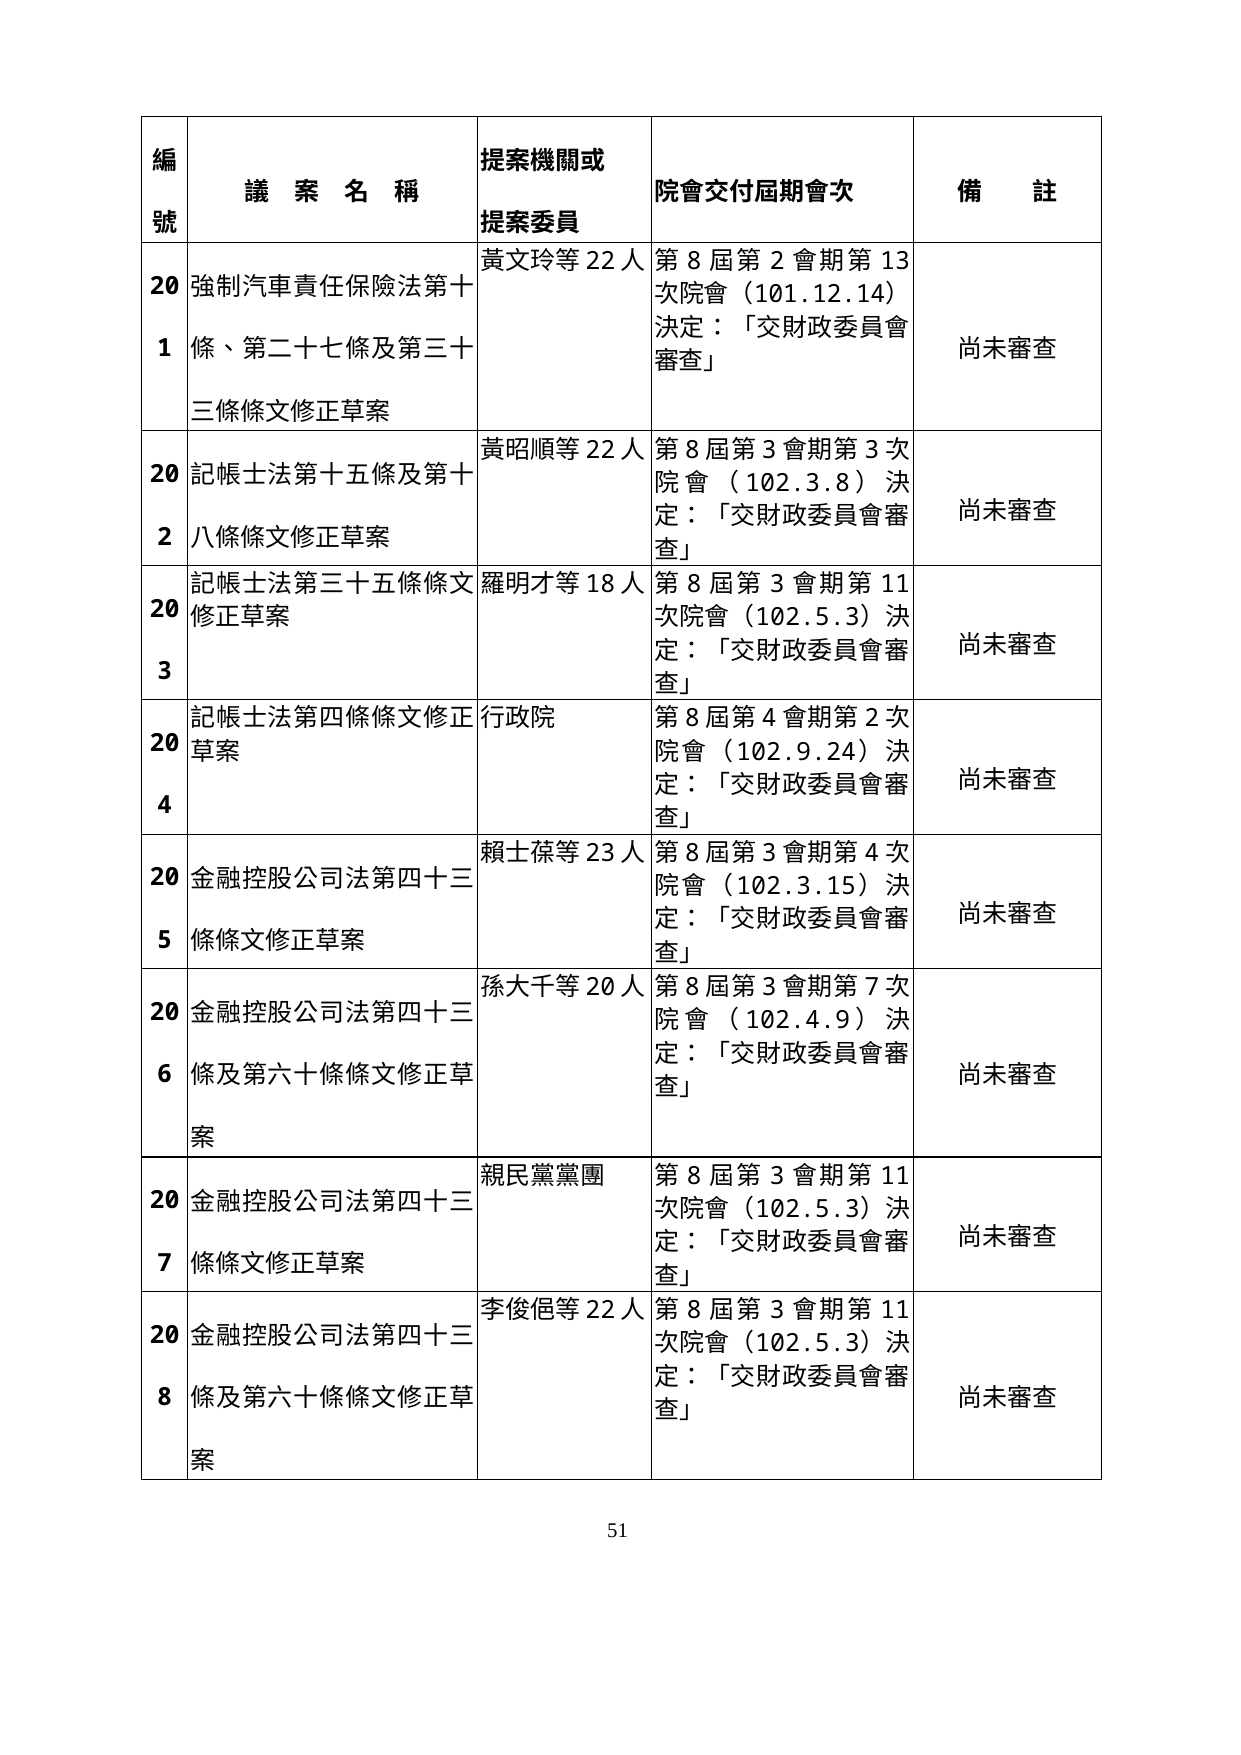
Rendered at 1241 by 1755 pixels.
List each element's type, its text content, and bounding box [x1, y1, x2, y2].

table_cell 黃昭順等22人 [478, 431, 651, 565]
table_cell 行政院 [478, 700, 651, 833]
table_cell 第8屆第3會期第3次院會（102.3.8）決定：「交財政委員會審查」 [652, 431, 913, 565]
table_cell 尚未審查 [914, 1292, 1101, 1479]
table_cell 尚未審查 [914, 243, 1101, 430]
table_header 議 案 名 稱 [188, 117, 477, 242]
table_cell 208 [142, 1292, 187, 1479]
table_cell 金融控股公司法第四十三條及第六十條條文修正草案 [188, 969, 477, 1156]
table_cell 賴士葆等23人 [478, 835, 651, 968]
table_cell 金融控股公司法第四十三條及第六十條條文修正草案 [188, 1292, 477, 1479]
table_cell 206 [142, 969, 187, 1156]
table_cell 第8屆第3會期第11次院會（102.5.3）決定：「交財政委員會審查」 [652, 566, 913, 699]
table_cell 記帳士法第四條條文修正草案 [188, 700, 477, 833]
table_cell 黃文玲等22人 [478, 243, 651, 430]
table_cell 尚未審查 [914, 431, 1101, 565]
table_cell 尚未審查 [914, 566, 1101, 699]
table_cell 第8屆第3會期第11次院會（102.5.3）決定：「交財政委員會審查」 [652, 1158, 913, 1291]
table_cell 第8屆第2會期第13次院會（101.12.14）決定：「交財政委員會審查」 [652, 243, 913, 430]
table_cell 李俊俋等22人 [478, 1292, 651, 1479]
table_cell 第8屆第3會期第7次院會（102.4.9）決定：「交財政委員會審查」 [652, 969, 913, 1156]
table_cell 金融控股公司法第四十三條條文修正草案 [188, 1158, 477, 1291]
table_cell 第8屆第3會期第4次院會（102.3.15）決定：「交財政委員會審查」 [652, 835, 913, 968]
table_header 提案機關或 提案委員 [478, 117, 651, 242]
table_header 院會交付屆期會次 [652, 117, 913, 242]
table_cell 201 [142, 243, 187, 430]
table_cell 尚未審查 [914, 969, 1101, 1156]
table_cell 205 [142, 835, 187, 968]
table_header 備 註 [914, 117, 1101, 242]
table_cell 羅明才等18人 [478, 566, 651, 699]
table_cell 204 [142, 700, 187, 833]
table_cell 第8屆第3會期第11次院會（102.5.3）決定：「交財政委員會審查」 [652, 1292, 913, 1479]
table_cell 記帳士法第十五條及第十八條條文修正草案 [188, 431, 477, 565]
table_cell 金融控股公司法第四十三條條文修正草案 [188, 835, 477, 968]
table_cell 203 [142, 566, 187, 699]
table_cell 親民黨黨團 [478, 1158, 651, 1291]
table_cell 202 [142, 431, 187, 565]
table_cell 記帳士法第三十五條條文修正草案 [188, 566, 477, 699]
table_cell 強制汽車責任保險法第十條、第二十七條及第三十三條條文修正草案 [188, 243, 477, 430]
table_cell 尚未審查 [914, 835, 1101, 968]
table_cell 尚未審查 [914, 700, 1101, 833]
table_cell 尚未審查 [914, 1158, 1101, 1291]
table_header 編號 [142, 117, 187, 242]
table_cell 第8屆第4會期第2次院會（102.9.24）決定：「交財政委員會審查」 [652, 700, 913, 833]
table_cell 207 [142, 1158, 187, 1291]
table_cell 孫大千等20人 [478, 969, 651, 1156]
